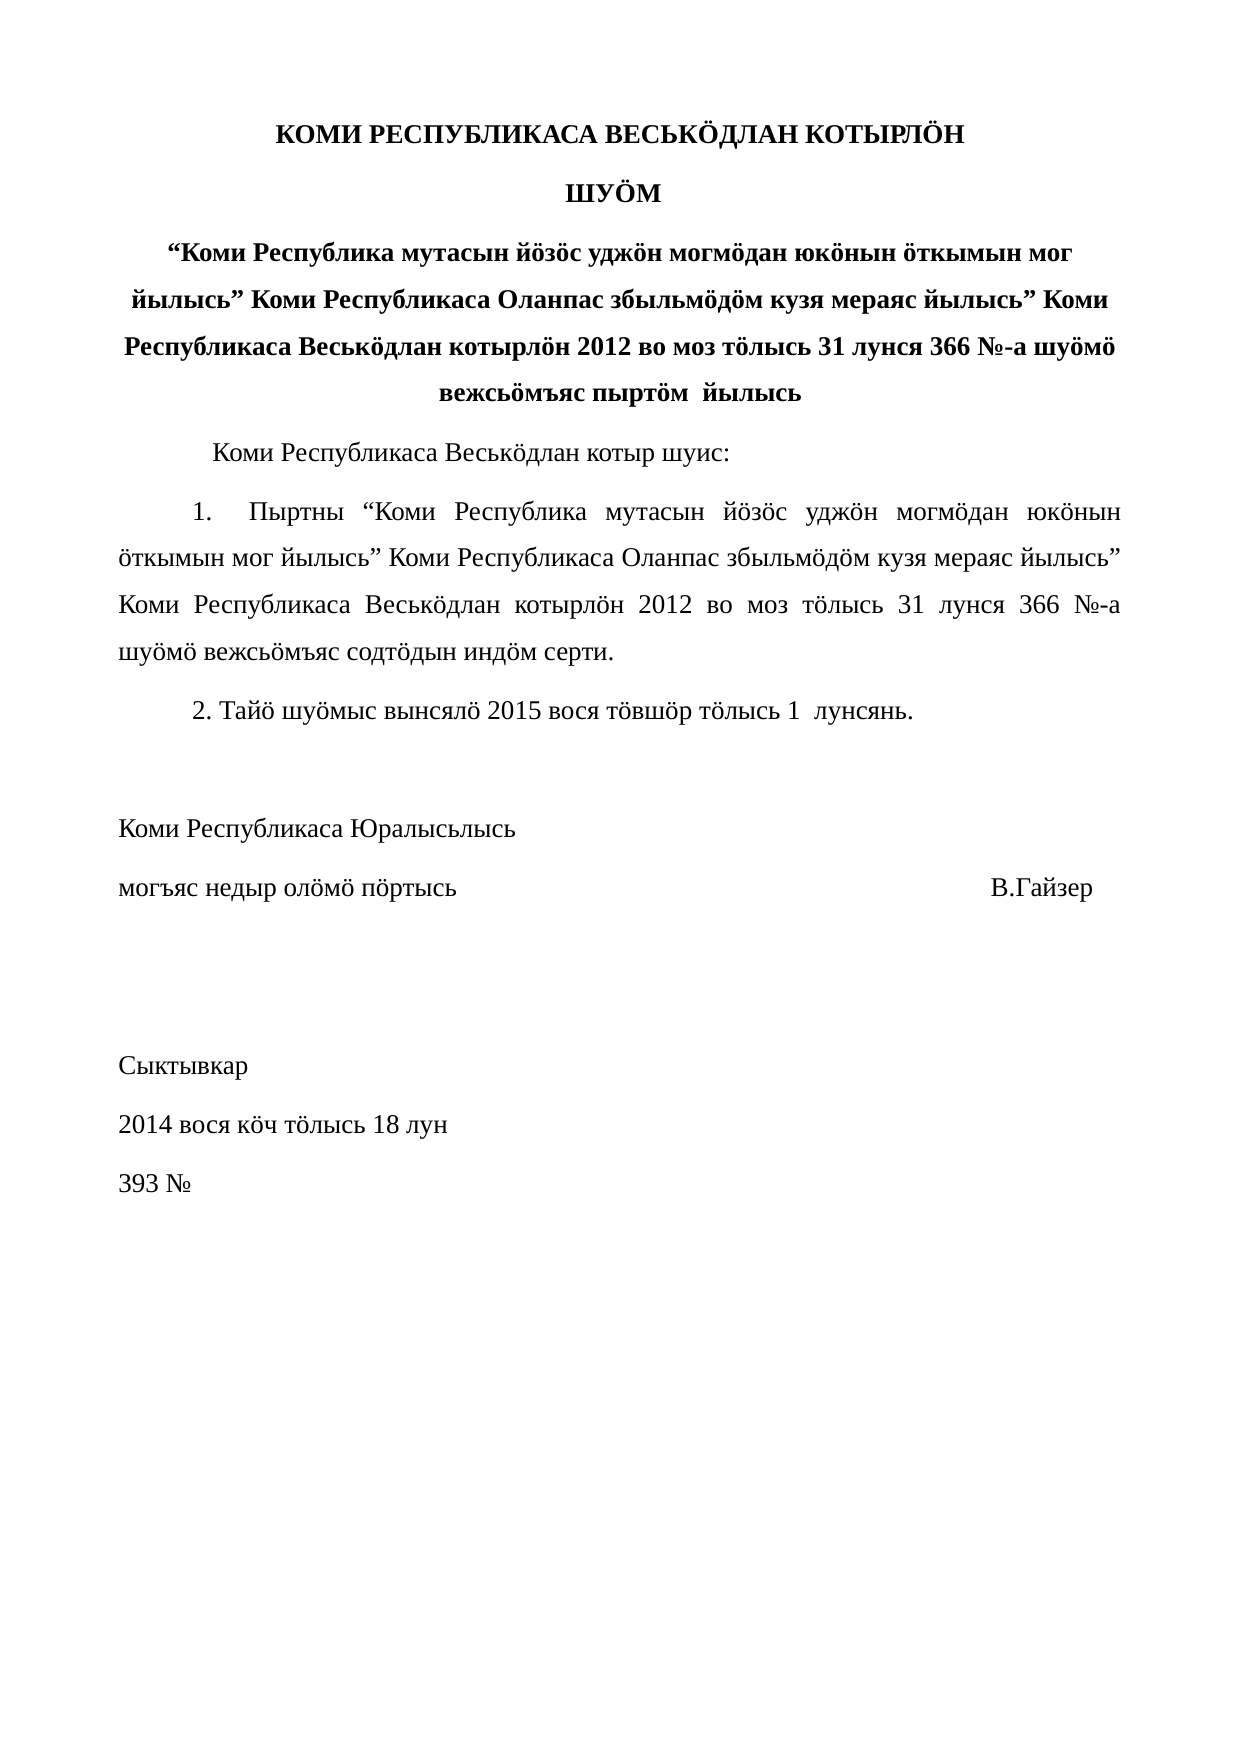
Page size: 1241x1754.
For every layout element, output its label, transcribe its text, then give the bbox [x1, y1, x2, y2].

text Сыктывкар [118, 1049, 1122, 1080]
text КОМИ РЕСПУБЛИКАСА ВЕСЬКӦДЛАН КОТЫРЛӦН [118, 118, 1122, 149]
text Коми Республикаса Веськӧдлан котыр шуис: [118, 436, 1122, 467]
text ШУӦМ [118, 177, 1122, 208]
text 2014 вося кӧч тӧлысь 18 лун [118, 1108, 1122, 1139]
text Коми Республикаса Юралысьлысь [118, 812, 1122, 843]
text “Коми Республика мутасын йӧзӧс уджӧн могмӧдан юкӧнын ӧткымын мог йылысь” Коми Республикаса Оланпас збыльмӧдӧм кузя мераяс йылысь” Коми Республикаса Веськӧдлан котырлӧн 2012 во моз тӧлысь 31 лунся 366 №-а шуӧмӧ вежсьӧмъяс пыртӧм йылысь [118, 236, 1122, 408]
text 1. Пыртны “Коми Республика мутасын йӧзӧс уджӧн могмӧдан юкӧнын ӧткымын мог йылысь” Коми Республикаса Оланпас збыльмӧдӧм кузя мераяс йылысь” Коми Республикаса Веськӧдлан котырлӧн 2012 во моз тӧлысь 31 лунся 366 №-а шуӧмӧ вежсьӧмъяс содтӧдын индӧм серти. [118, 495, 1122, 666]
text 2. Тайӧ шуӧмыс вынсялӧ 2015 вося тӧвшӧр тӧлысь 1 лунсянь. [118, 694, 1122, 725]
text 393 № [118, 1167, 1122, 1198]
text могъяс недыр олӧмӧ пӧртысь В.Гайзер [118, 871, 1122, 903]
